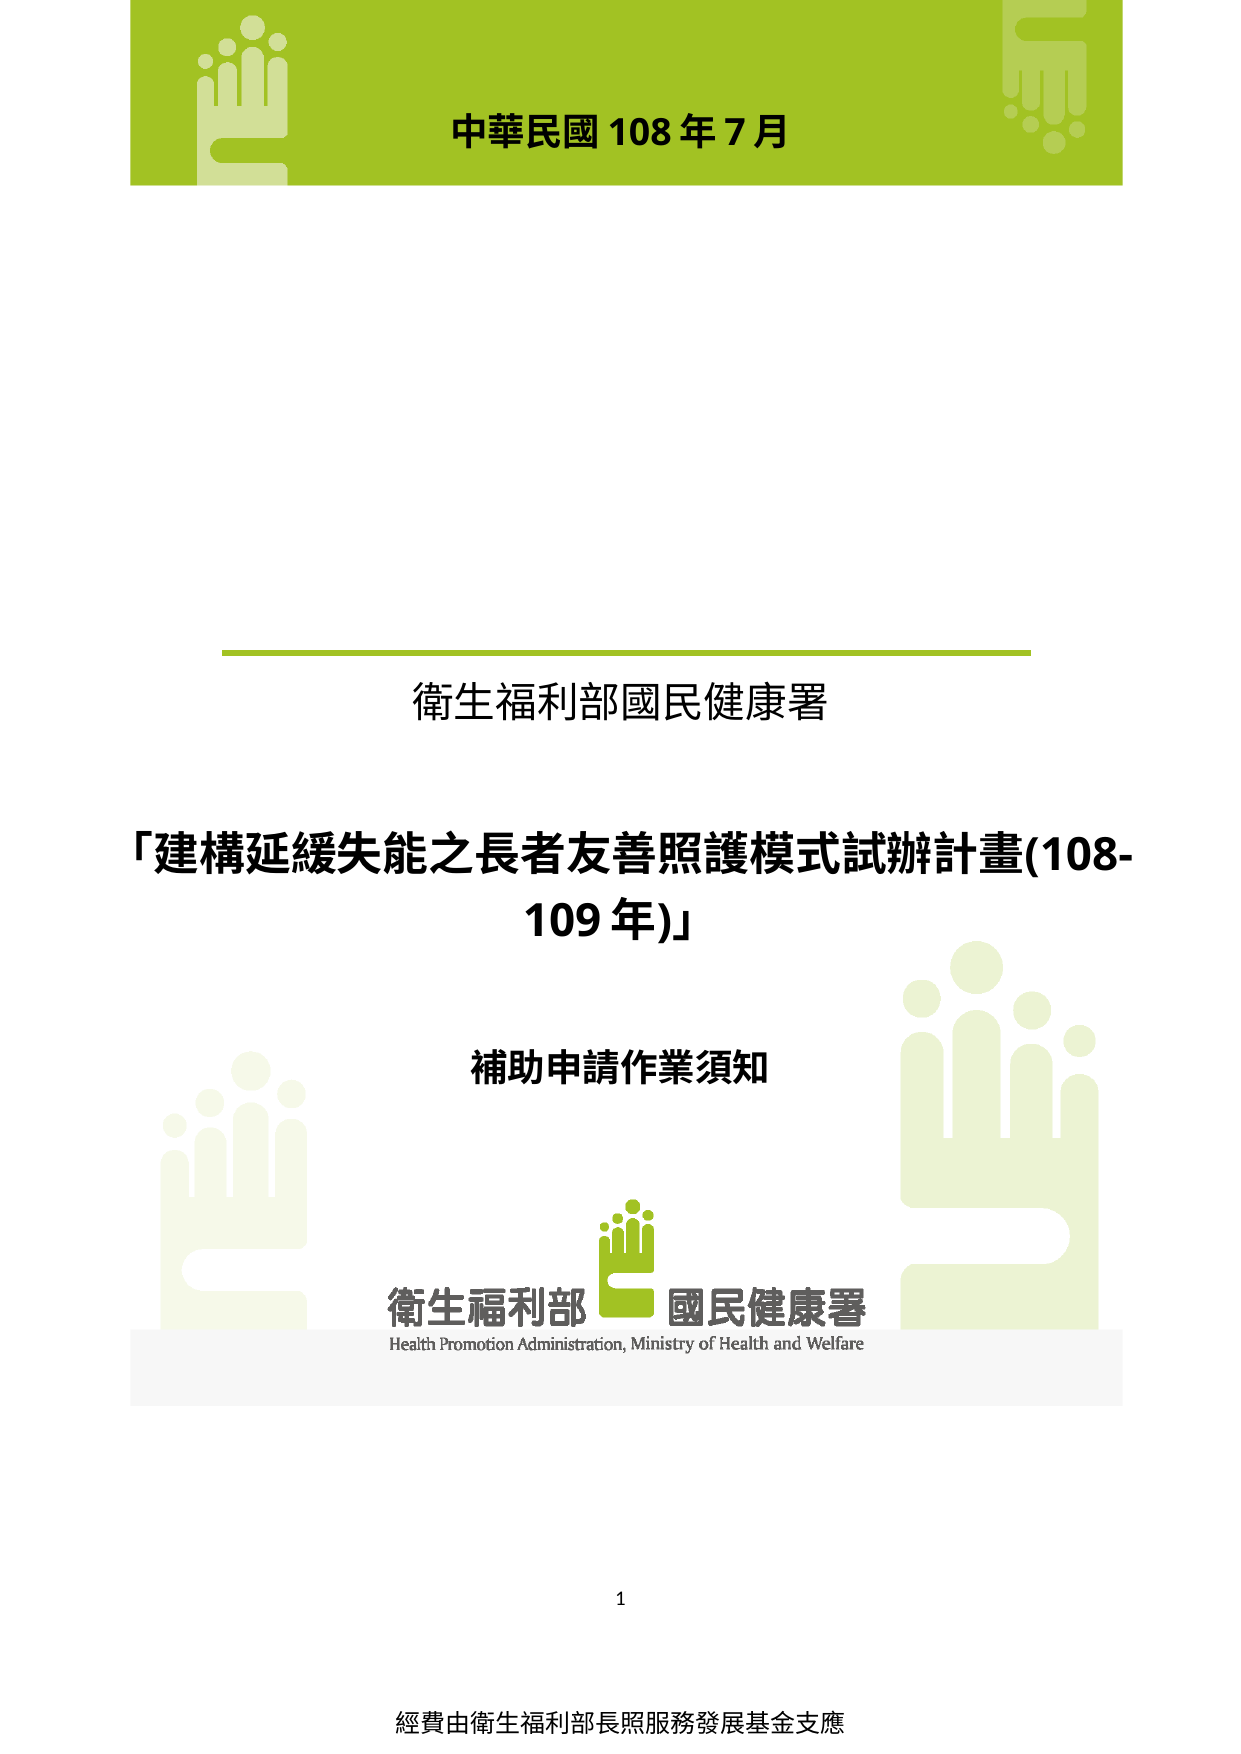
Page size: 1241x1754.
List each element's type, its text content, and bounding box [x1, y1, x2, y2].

text 經費由衛生福利部長照服務發展基金支應 [137, 1703, 1102, 1739]
text 「建構延緩失能之長者友善照護模式試辦計畫(108-109年)」 [89, 817, 130, 950]
text 中華民國108年7月 [1123, 102, 1152, 156]
text 「建構延緩失能之長者友善照護模式試辦計畫(108-109年)」 [1123, 817, 1152, 950]
text 衛生福利部國民健康署 [89, 669, 130, 729]
text 補助申請作業須知 [1123, 1037, 1152, 1092]
text 補助申請作業須知 [89, 1037, 130, 1092]
text 衛生福利部國民健康署 [1123, 669, 1152, 729]
text 中華民國108年7月 [88, 1696, 122, 1754]
text 中華民國108年7月 [89, 102, 130, 156]
text 經費由國民健康署運用菸品健康福利捐支應 [103, 1703, 122, 1739]
